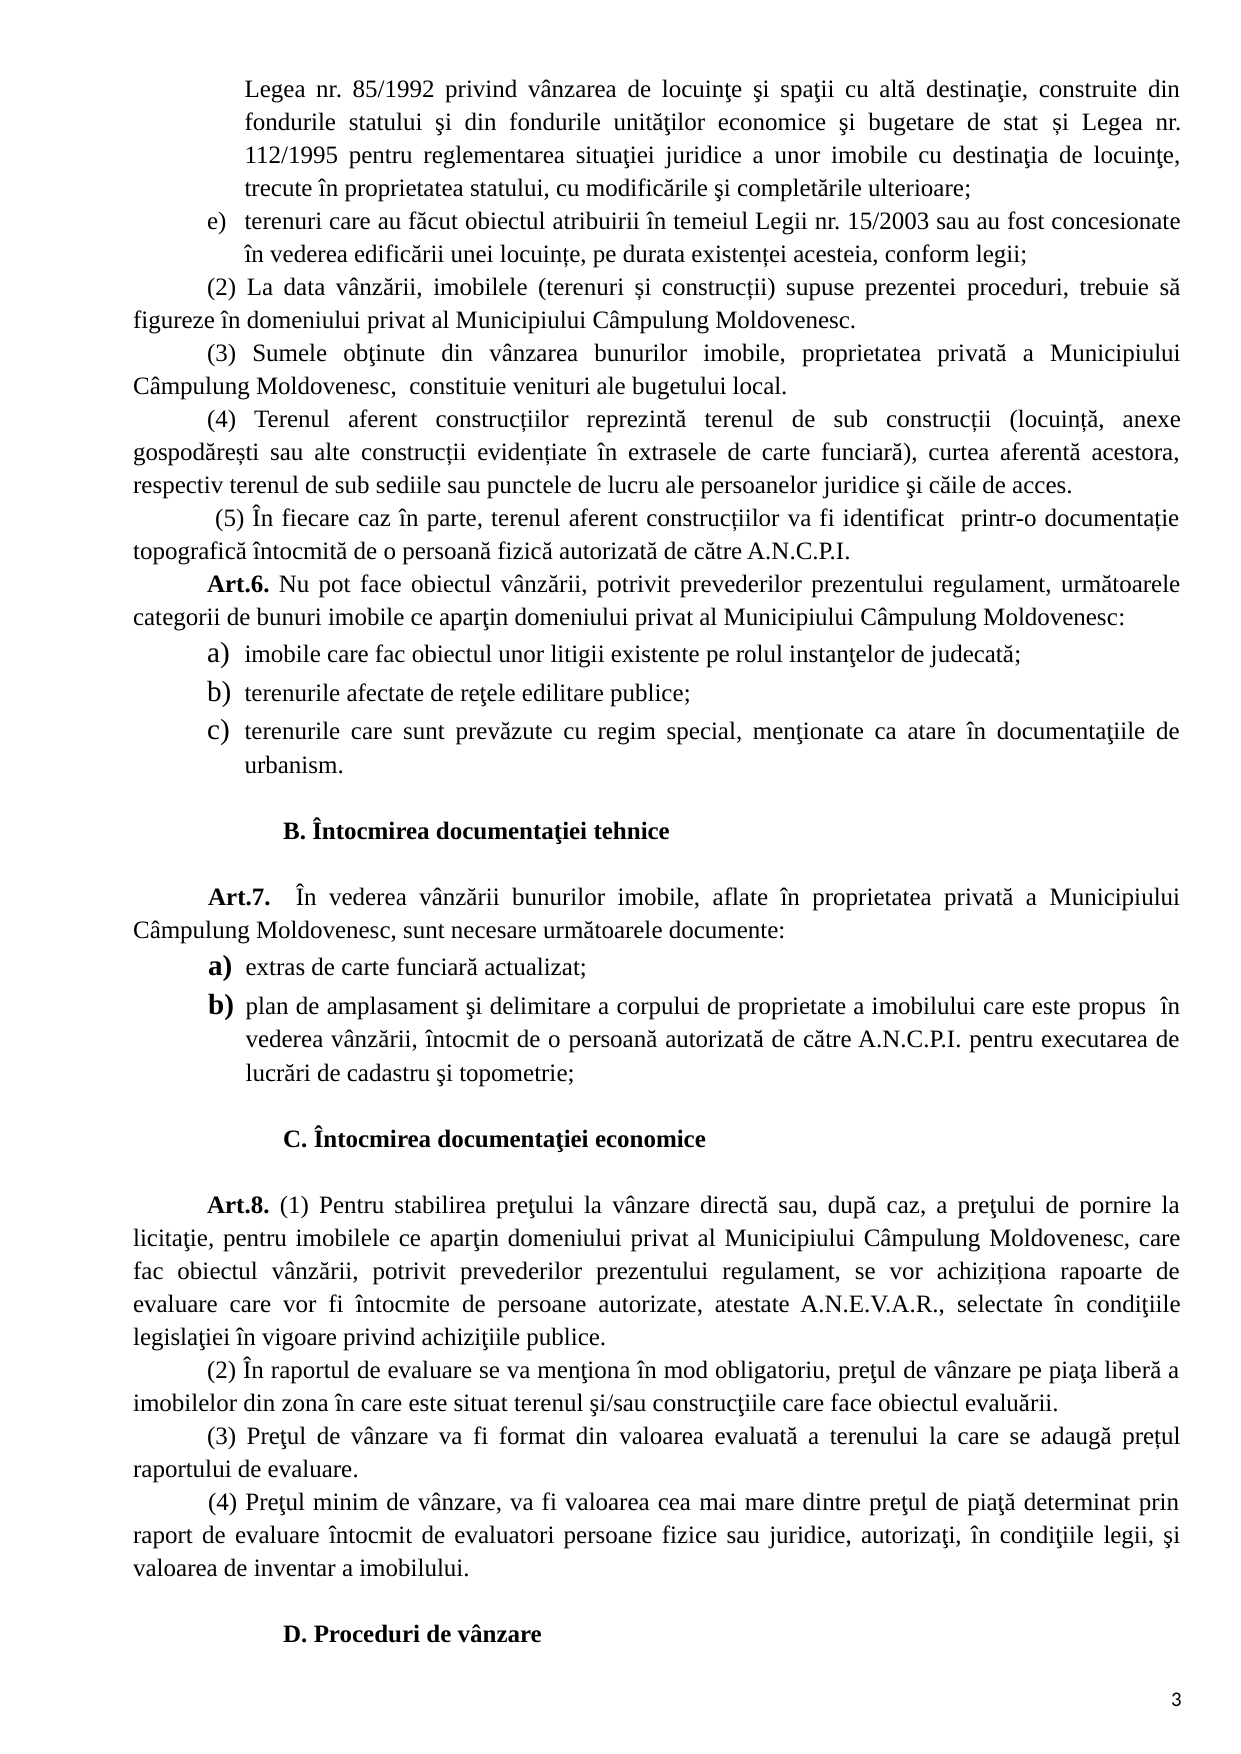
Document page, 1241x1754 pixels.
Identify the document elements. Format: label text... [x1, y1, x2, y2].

text (4) Preţul minim de vânzare, va fi valoarea cea mai mare dintre preţul de piaţă determinat prin raport de evaluare întocmit de evaluatori persoane fizice sau juridice, autorizaţi, în condiţiile legii, şi valoarea de inventar a imobilului. [133, 1487, 1181, 1582]
text B. Întocmirea documentaţiei tehnice [133, 816, 1181, 845]
text (3) Preţul de vânzare va fi format din valoarea evaluată a terenului la care se adaugă prețul raportului de evaluare. [133, 1421, 1181, 1483]
text (3) Sumele obţinute din vânzarea bunurilor imobile, proprietatea privată a Municipiului Câmpulung Moldovenesc, constituie venituri ale bugetului local. [133, 338, 1181, 400]
list extras de carte funciară actualizat; [208, 948, 1181, 982]
list terenuri care au făcut obiectul atribuirii în temeiul Legii nr. 15/2003 sau au fost concesionate în vederea edificării unei locuințe, pe durata existenței acesteia, conform legii; [207, 206, 1181, 268]
text Art.7. În vederea vânzării bunurilor imobile, aflate în proprietatea privată a Municipiului Câmpulung Moldovenesc, sunt necesare următoarele documente: [133, 882, 1181, 944]
text Art.8. (1) Pentru stabilirea preţului la vânzare directă sau, după caz, a preţului de pornire la licitaţie, pentru imobilele ce aparţin domeniului privat al Municipiului Câmpulung Moldovenesc, care fac obiectul vânzării, potrivit prevederilor prezentului regulament, se vor achiziționa rapoarte de evaluare care vor fi întocmite de persoane autorizate, atestate A.N.E.V.A.R., selectate în condiţiile legislaţiei în vigoare privind achiziţiile publice. [133, 1190, 1181, 1351]
text (2) La data vânzării, imobilele (terenuri și construcții) supuse prezentei proceduri, trebuie să figureze în domeniului privat al Municipiului Câmpulung Moldovenesc. [133, 272, 1181, 334]
text D. Proceduri de vânzare [283, 1619, 1181, 1648]
list imobile care fac obiectul unor litigii existente pe rolul instanţelor de judecată; [207, 635, 1181, 669]
text (2) În raportul de evaluare se va menţiona în mod obligatoriu, preţul de vânzare pe piaţa liberă a imobilelor din zona în care este situat terenul şi/sau construcţiile care face obiectul evaluării. [133, 1355, 1181, 1417]
list Legea nr. 85/1992 privind vânzarea de locuinţe şi spaţii cu altă destinaţie, construite din fondurile statului şi din fondurile unităţilor economice şi bugetare de stat și Legea nr. 112/1995 pentru reglementarea situaţiei juridice a unor imobile cu destinaţia de locuinţe, trecute în proprietatea statului, cu modificările şi completările ulterioare; [207, 74, 1181, 202]
list terenurile afectate de reţele edilitare publice; [207, 674, 1181, 707]
text (4) Terenul aferent construcțiilor reprezintă terenul de sub construcții (locuință, anexe gospodărești sau alte construcții evidențiate în extrasele de carte funciară), curtea aferentă acestora, respectiv terenul de sub sediile sau punctele de lucru ale persoanelor juridice şi căile de acces. [133, 404, 1181, 499]
text Art.6. Nu pot face obiectul vânzării, potrivit prevederilor prezentului regulament, următoarele categorii de bunuri imobile ce aparţin domeniului privat al Municipiului Câmpulung Moldovenesc: [133, 569, 1181, 631]
text (5) În fiecare caz în parte, terenul aferent construcțiilor va fi identificat printr-o documentație topografică întocmită de o persoană fizică autorizată de către A.N.C.P.I. [133, 503, 1181, 565]
list plan de amplasament şi delimitare a corpului de proprietate a imobilului care este propus în vederea vânzării, întocmit de o persoană autorizată de către A.N.C.P.I. pentru executarea de lucrări de cadastru şi topometrie; [208, 987, 1181, 1086]
text C. Întocmirea documentaţiei economice [208, 1124, 1181, 1152]
list terenurile care sunt prevăzute cu regim special, menţionate ca atare în documentaţiile de urbanism. [207, 712, 1181, 779]
